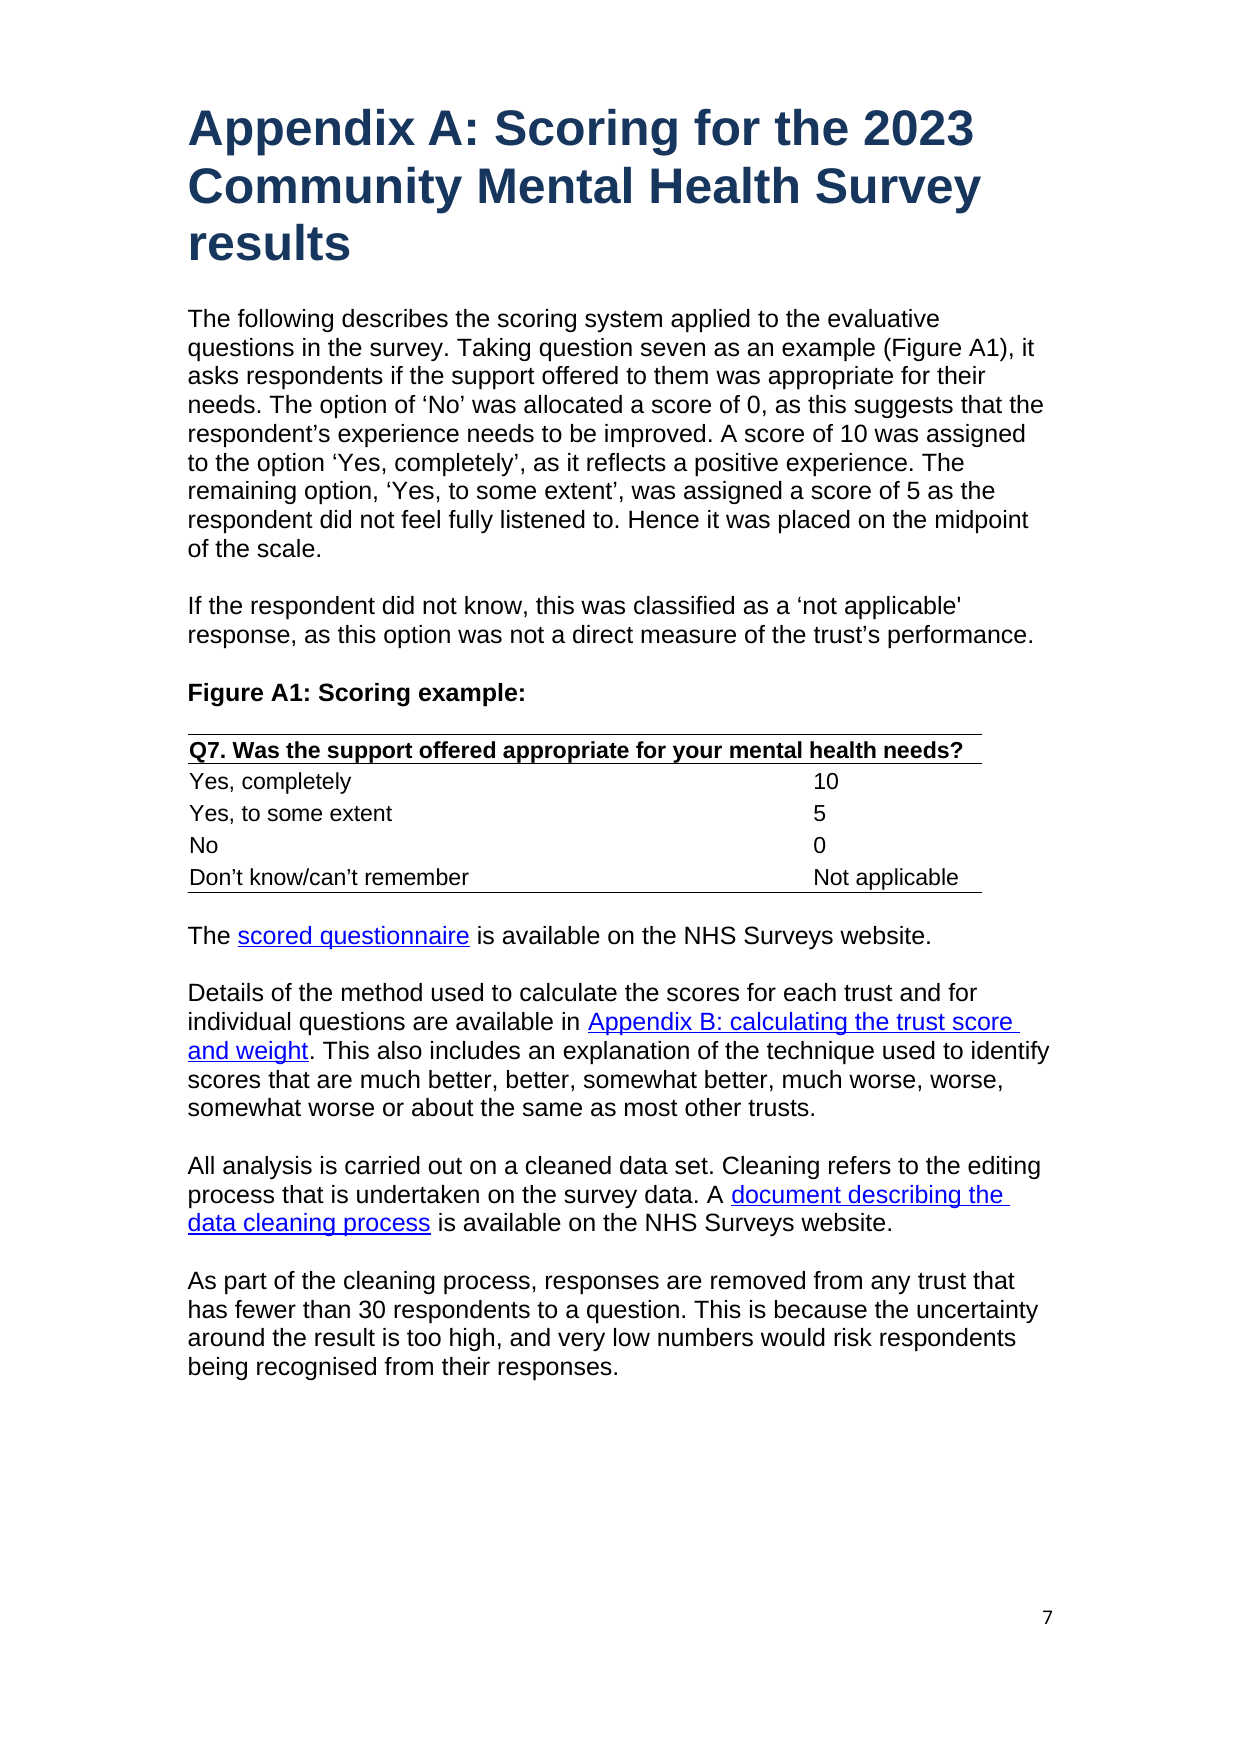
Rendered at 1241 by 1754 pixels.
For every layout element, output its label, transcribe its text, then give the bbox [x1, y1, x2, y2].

text As part of the cleaning process, responses are removed from any trust that has fewer than 30 respondents to a question. This is because the uncertainty around the result is too high, and very low numbers would risk respondents being recognised from their responses. [187, 1266, 1053, 1381]
text Figure A1: Scoring example: [187, 678, 1053, 706]
text Details of the method used to calculate the scores for each trust and for individual questions are available in Appendix B: calculating the trust score and weight. This also includes an explanation of the technique used to identify scores that are much better, better, somewhat better, much worse, worse, somewhat worse or about the same as most other trusts. [187, 978, 1053, 1122]
text The scored questionnaire is available on the NHS Surveys website. [187, 921, 1053, 949]
text All analysis is carried out on a cleaned data set. Cleaning refers to the editing process that is undertaken on the survey data. A document describing the data cleaning process is available on the NHS Surveys website. [187, 1151, 1053, 1237]
subtitle Appendix A: Scoring for the 2023 Community Mental Health Survey results [187, 99, 1053, 271]
text If the respondent did not know, this was classified as a ‘not applicable' response, as this option was not a direct measure of the trust’s performance. [187, 591, 1053, 649]
text The following describes the scoring system applied to the evaluative questions in the survey. Taking question seven as an example (Figure A1), it asks respondents if the support offered to them was appropriate for their needs. The option of ‘No’ was allocated a score of 0, as this suggests that the respondent’s experience needs to be improved. A score of 10 was assigned to the option ‘Yes, completely’, as it reflects a positive experience. The remaining option, ‘Yes, to some extent’, was assigned a score of 5 as the respondent did not feel fully listened to. Hence it was placed on the midpoint of the scale. [187, 304, 1053, 563]
